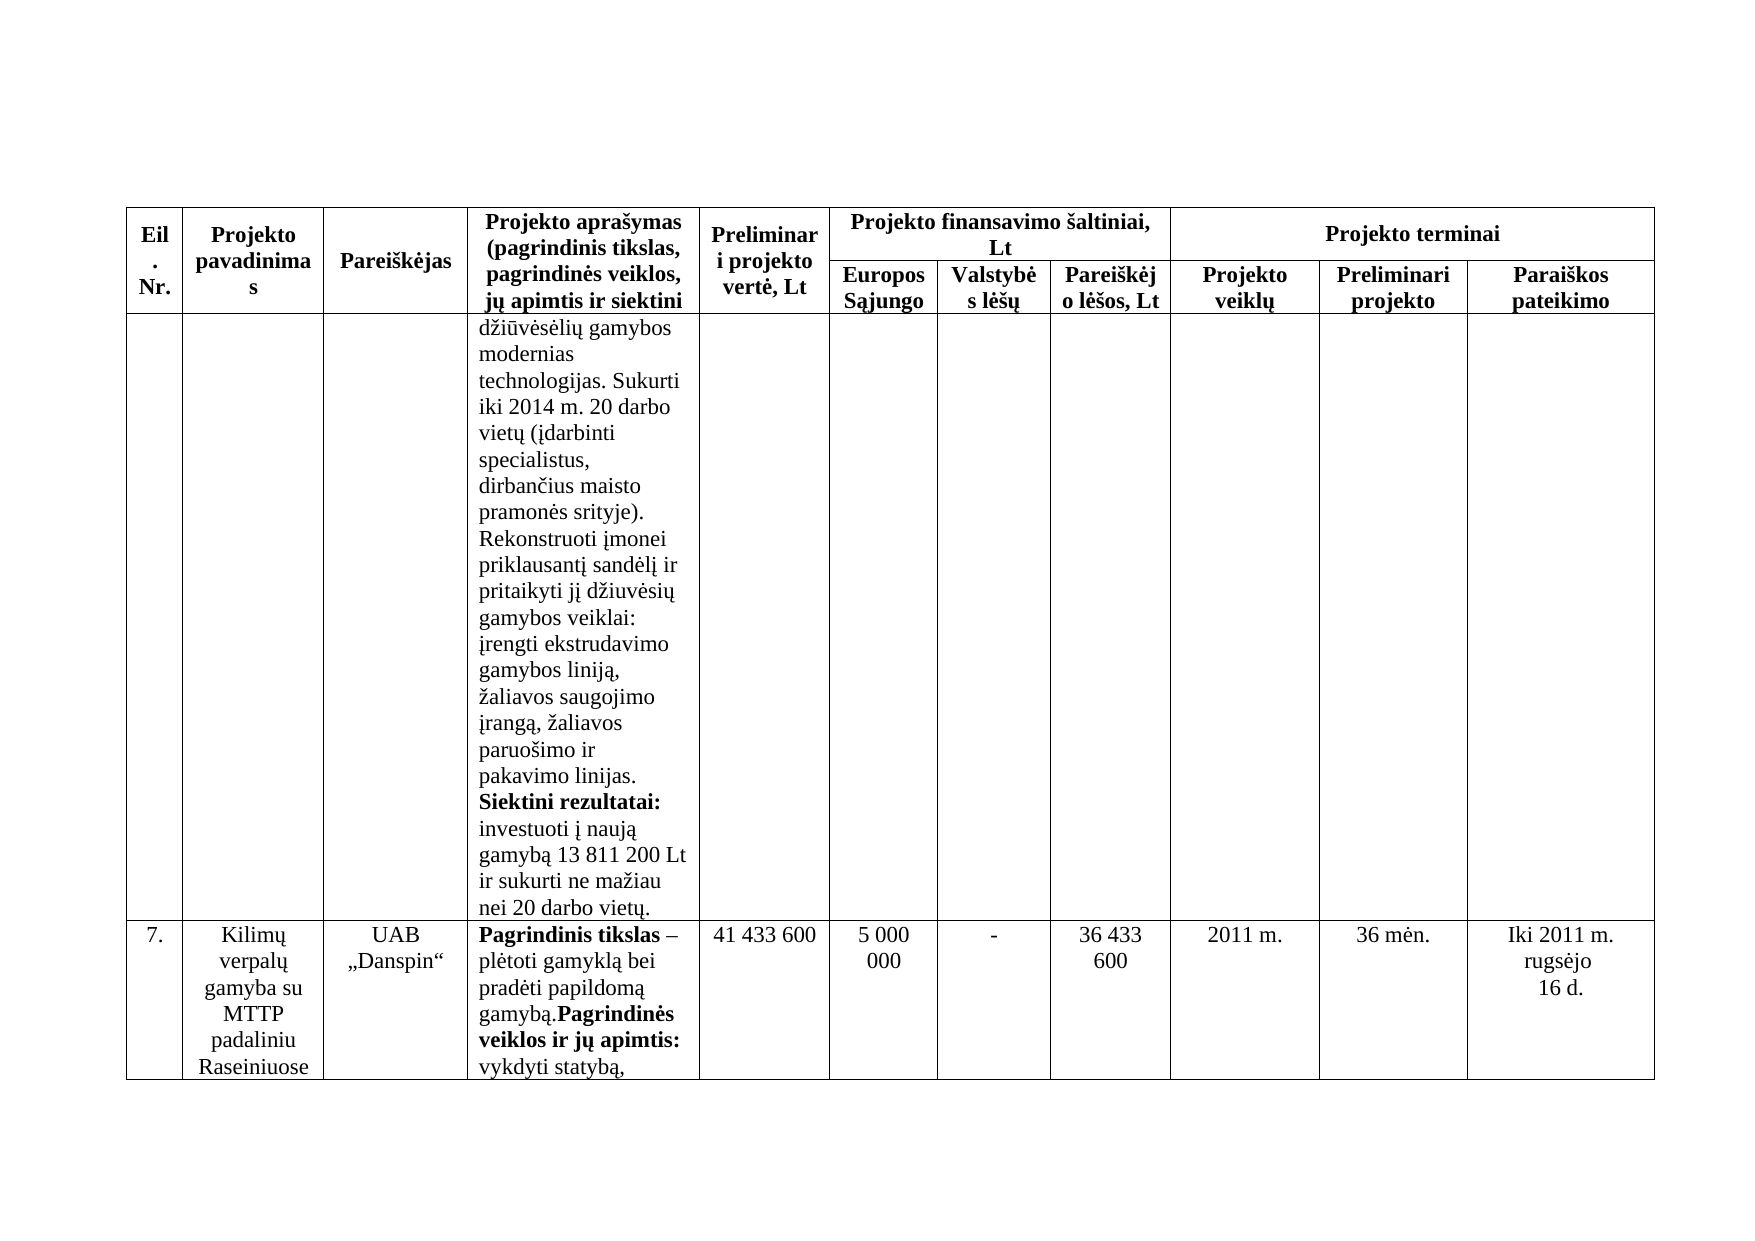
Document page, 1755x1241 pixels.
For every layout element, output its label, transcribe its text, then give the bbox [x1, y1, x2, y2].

table_cell Preliminari projekto veiklų įgyvendinimo trukmė [1320, 261, 1467, 313]
table_cell [324, 314, 467, 920]
table_cell Pagrindinis tikslas – plėtoti gamyklą bei pradėti papildomą gamybą.Pagrindinės veiklos ir jų apimtis: vykdyti statybą, [468, 921, 699, 1079]
table_cell džiūvėsėlių gamybos modernias technologijas. Sukurti iki 2014 m. 20 darbo vietų (įdarbinti specialistus, dirbančius maisto pramonės srityje). Rekonstruoti įmonei priklausantį sandėlį ir pritaikyti jį džiuvėsių gamybos veiklai: įrengti ekstrudavimo gamybos liniją, žaliavos saugojimo įrangą, žaliavos paruošimo ir pakavimo linijas. Siektini rezultatai: investuoti į naują gamybą 13 811 200 Lt ir sukurti ne mažiau nei 20 darbo vietų. [468, 314, 699, 920]
table_header Eil. Nr. [127, 208, 182, 313]
table_cell 36 433 600 [1051, 921, 1170, 1079]
table_cell Projekto veiklų įgyvendinimo pradžia [1171, 261, 1319, 313]
table_cell - [938, 314, 1050, 920]
table_cell [1320, 314, 1467, 920]
table_cell [127, 314, 182, 920]
table_cell - [938, 921, 1050, 1079]
table_cell [1171, 314, 1319, 920]
table_cell Paraiškos pateikimo įgyvendinančiajai institucijai terminas [1468, 261, 1654, 313]
table_cell [1051, 314, 1170, 920]
table_cell Pareiškėjo lėšos, Lt [1051, 261, 1170, 313]
table_header Projekto terminai [1171, 208, 1654, 260]
table_header Pareiškėjas [324, 208, 467, 313]
table_cell 7. [127, 921, 182, 1079]
table_cell Valstybės lėšų suma iki, Lt [938, 261, 1050, 313]
table_cell UAB „Danspin“ [324, 921, 467, 1079]
table_cell 36 mėn. [1320, 921, 1467, 1079]
table_header Projekto finansavimo šaltiniai, Lt [830, 208, 1170, 260]
table_cell Europos Sąjungos fondų suma iki, Lt [830, 261, 937, 313]
table_cell Kilimų verpalų gamyba su MTTP padaliniu Raseiniuose [183, 921, 323, 1079]
table_header Projekto pavadinimas [183, 208, 323, 313]
table_header Preliminari projekto vertė, Lt [700, 208, 829, 313]
table_cell [830, 314, 937, 920]
table_cell 5 000 000 [830, 921, 937, 1079]
table_cell Iki 2011 m. rugsėjo 16 d. [1468, 921, 1654, 1079]
table_cell [183, 314, 323, 920]
table_cell [700, 314, 829, 920]
table_header Projekto aprašymas (pagrindinis tikslas, pagrindinės veiklos, jų apimtis ir siektini rezultatai) [468, 208, 699, 313]
table_cell 2011 m. [1171, 921, 1319, 1079]
table_cell [1468, 314, 1654, 920]
table_cell 41 433 600 [700, 921, 829, 1079]
